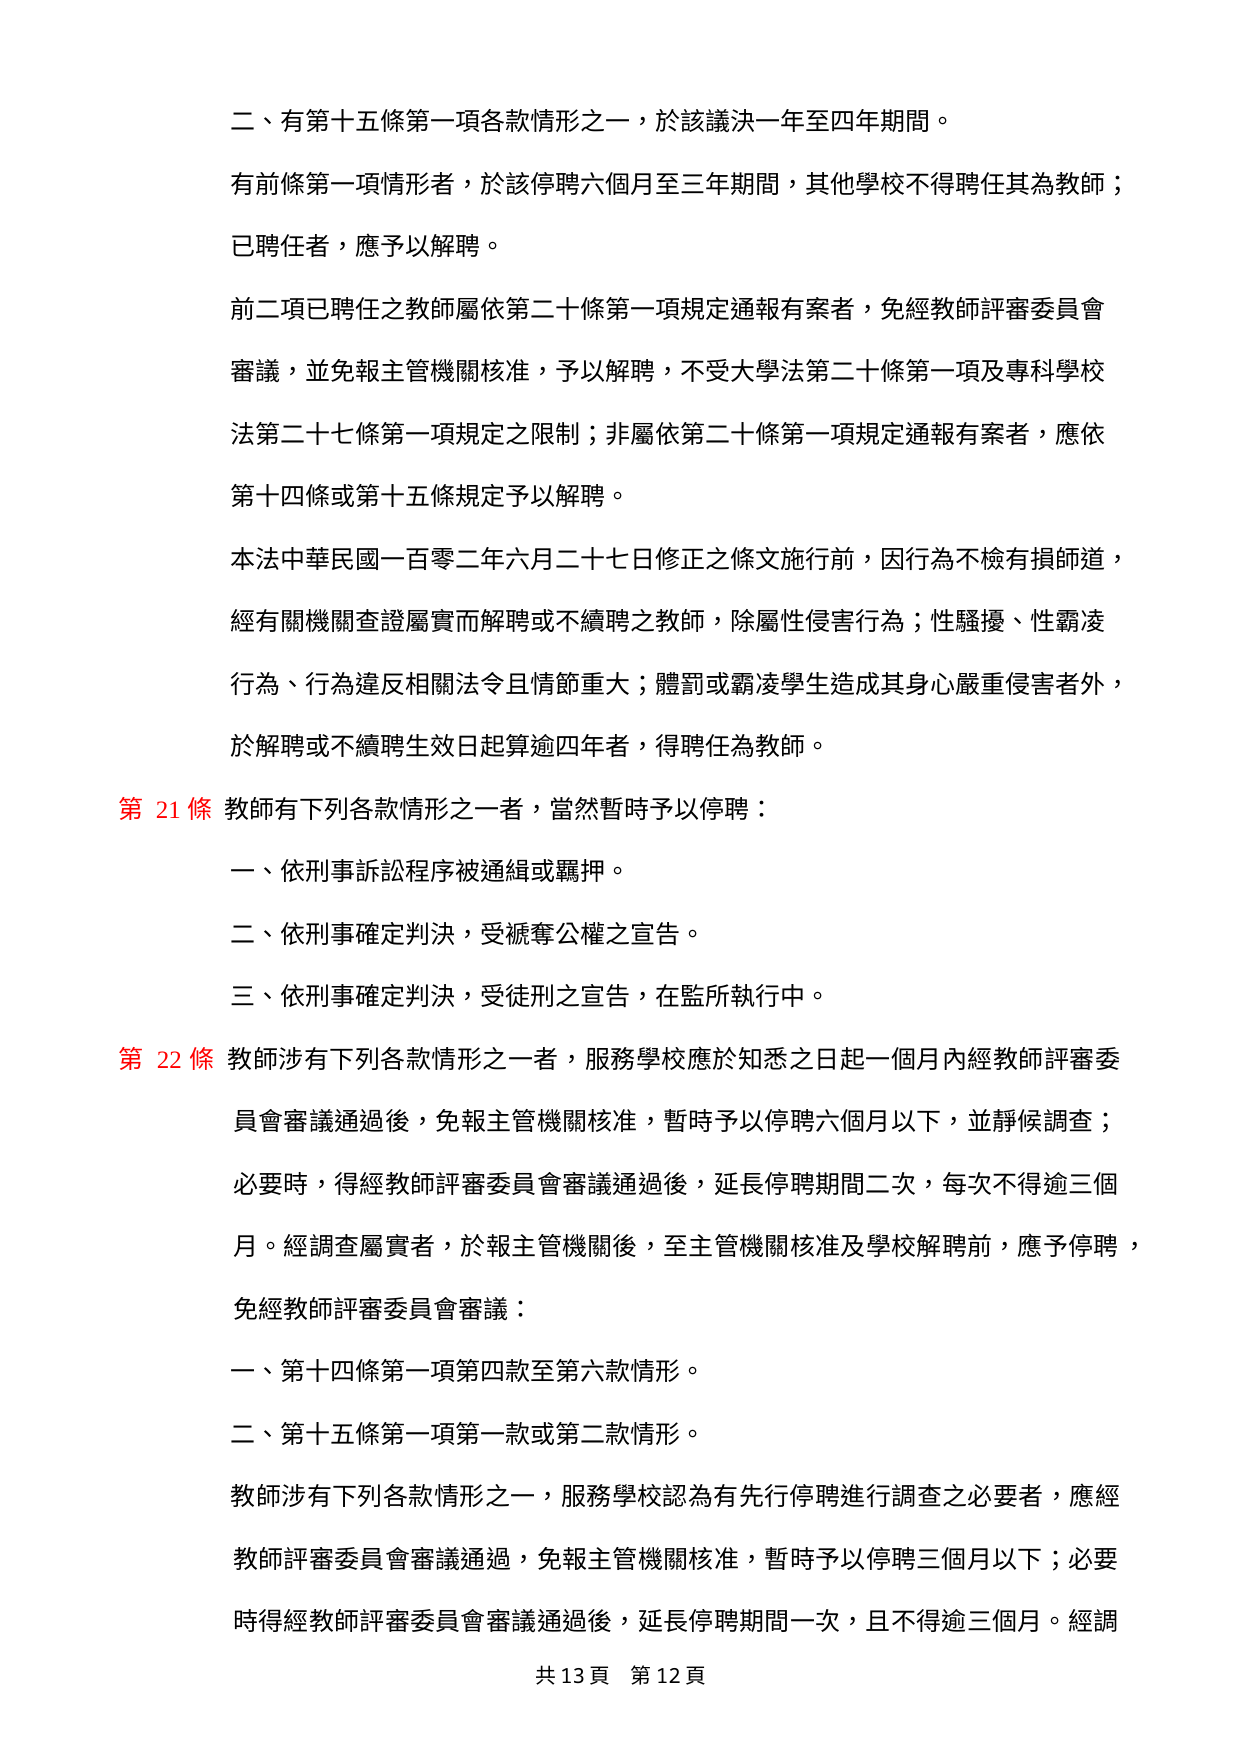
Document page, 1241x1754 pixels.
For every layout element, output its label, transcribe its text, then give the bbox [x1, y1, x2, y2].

text 一、依刑事訴訟程序被通緝或羈押。 [118, 828, 1122, 891]
text 第 22 條 教師涉有下列各款情形之一者，服務學校應於知悉之日起一個月內經教師評審委員會審議通過後，免報主管機關核准，暫時予以停聘六個月以下，並靜候調查；必要時，得經教師評審委員會審議通過後，延長停聘期間二次，每次不得逾三個月。經調查屬實者，於報主管機關後，至主管機關核准及學校解聘前，應予停聘，免經教師評審委員會審議： [118, 1016, 1122, 1328]
text 二、依刑事確定判決，受褫奪公權之宣告。 [118, 891, 1122, 953]
text 前二項已聘任之教師屬依第二十條第一項規定通報有案者，免經教師評審委員會審議，並免報主管機關核准，予以解聘，不受大學法第二十條第一項及專科學校法第二十七條第一項規定之限制；非屬依第二十條第一項規定通報有案者，應依第十四條或第十五條規定予以解聘。 [230, 266, 1122, 516]
text 二、有第十五條第一項各款情形之一，於該議決一年至四年期間。 [118, 78, 1122, 141]
text 本法中華民國一百零二年六月二十七日修正之條文施行前，因行為不檢有損師道，經有關機關查證屬實而解聘或不續聘之教師，除屬性侵害行為；性騷擾、性霸凌行為、行為違反相關法令且情節重大；體罰或霸凌學生造成其身心嚴重侵害者外，於解聘或不續聘生效日起算逾四年者，得聘任為教師。 [230, 516, 1122, 766]
text 一、第十四條第一項第四款至第六款情形。 [118, 1328, 1122, 1391]
text 三、依刑事確定判決，受徒刑之宣告，在監所執行中。 [118, 953, 1122, 1016]
text 二、第十五條第一項第一款或第二款情形。 [118, 1391, 1122, 1453]
text 教師涉有下列各款情形之一，服務學校認為有先行停聘進行調查之必要者，應經教師評審委員會審議通過，免報主管機關核准，暫時予以停聘三個月以下；必要時得經教師評審委員會審議通過後，延長停聘期間一次，且不得逾三個月。經調 [231, 1453, 1122, 1641]
text 有前條第一項情形者，於該停聘六個月至三年期間，其他學校不得聘任其為教師；已聘任者，應予以解聘。 [230, 141, 1122, 266]
text 第 21 條 教師有下列各款情形之一者，當然暫時予以停聘： [118, 766, 1122, 828]
